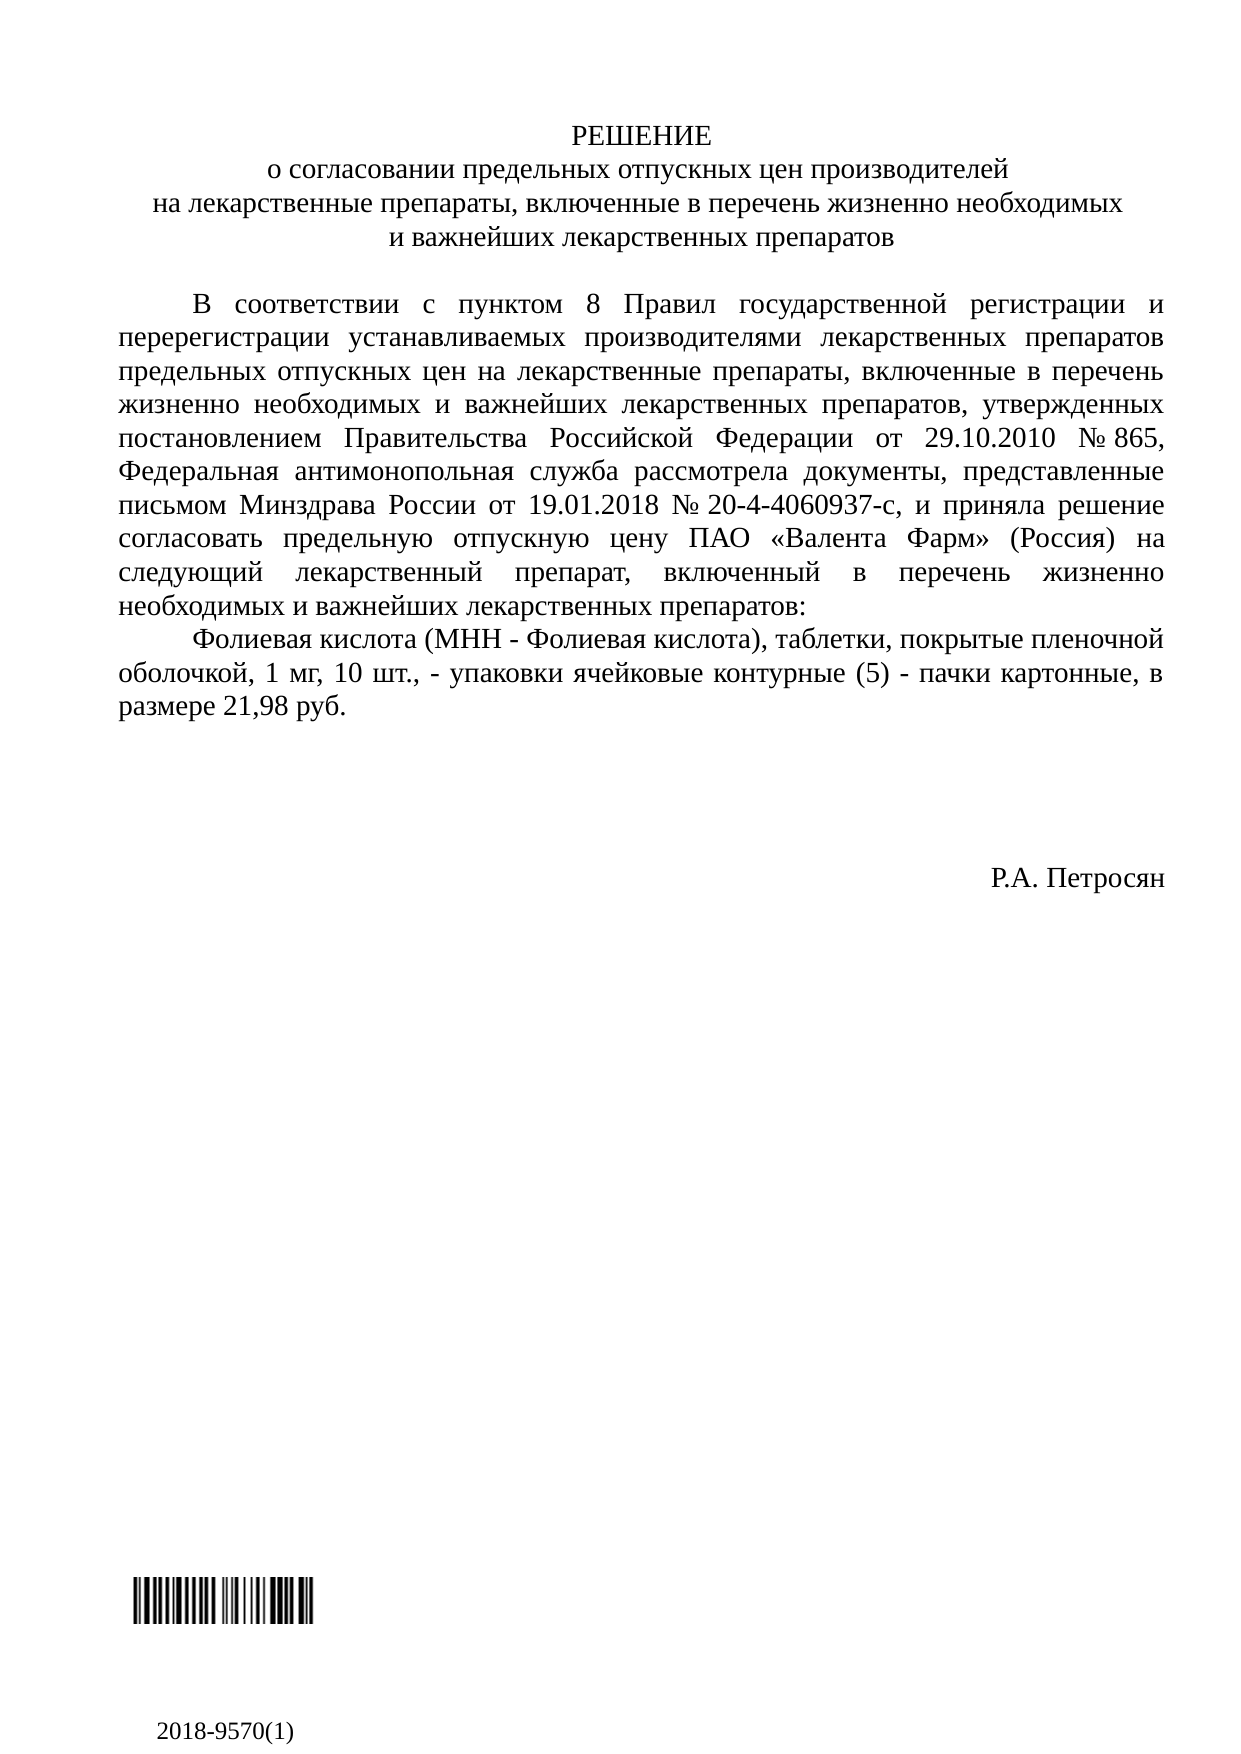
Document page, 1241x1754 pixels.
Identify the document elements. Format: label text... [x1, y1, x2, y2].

text Р.А. Петросян [118, 860, 1165, 893]
picture [118, 1577, 331, 1624]
text РЕШЕНИЕ [118, 118, 1165, 152]
text Фолиевая кислота (МНН - Фолиевая кислота), таблетки, покрытые пленочной оболочкой, 1 мг, 10 шт., - упаковки ячейковые контурные (5) - пачки картонные, в размере 21,98 руб. [118, 621, 1165, 722]
text о согласовании предельных отпускных цен производителей [118, 152, 1165, 185]
text В соответствии с пунктом 8 Правил государственной регистрации и перерегистрации устанавливаемых производителями лекарственных препаратов предельных отпускных цен на лекарственные препараты, включенные в перечень жизненно необходимых и важнейших лекарственных препаратов, утвержденных постановлением Правительства Российской Федерации от 29.10.2010 № 865, Федеральная антимонопольная служба рассмотрела документы, представленные письмом Минздрава России от 19.01.2018 № 20-4-4060937-с, и приняла решение согласовать предельную отпускную цену ПАО «Валента Фарм» (Россия) на следующий лекарственный препарат, включенный в перечень жизненно необходимых и важнейших лекарственных препаратов: [118, 286, 1165, 621]
text на лекарственные препараты, включенные в перечень жизненно необходимых [118, 185, 1165, 219]
text и важнейших лекарственных препаратов [118, 219, 1165, 252]
